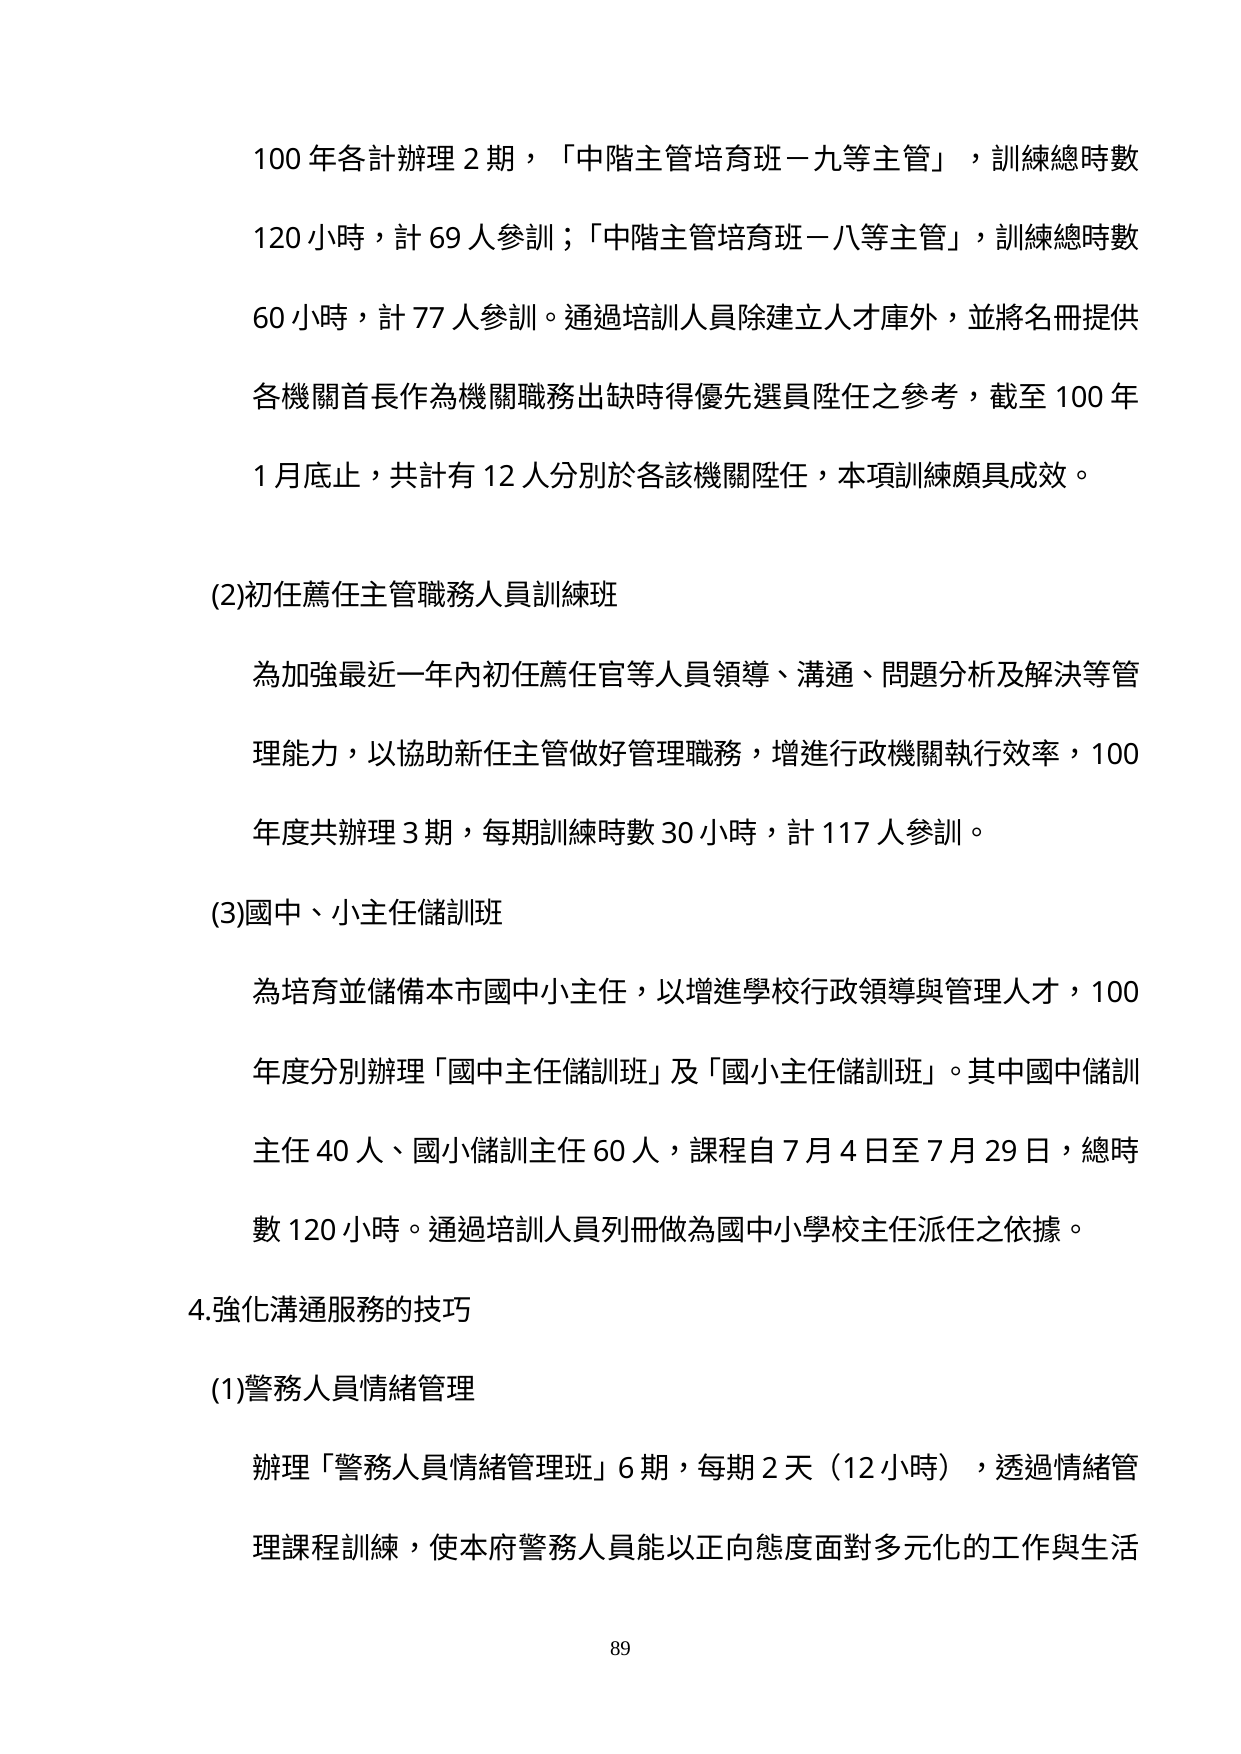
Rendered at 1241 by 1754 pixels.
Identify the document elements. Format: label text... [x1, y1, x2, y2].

text 4.強化溝通服務的技巧 [188, 1268, 1140, 1347]
text (2)初任薦任主管職務人員訓練班 [211, 553, 1140, 633]
text (3)國中、小主任儲訓班 [211, 871, 1140, 950]
text 為培育並儲備本市國中小主任，以增進學校行政領導與管理人才，100年度分別辦理「國中主任儲訓班」及「國小主任儲訓班」。其中國中儲訓主任40人、國小儲訓主任60人，課程自7月4日至7月29日，總時數120小時。通過培訓人員列冊做為國中小學校主任派任之依據。 [252, 950, 1140, 1268]
text 辦理「警務人員情緒管理班」6期，每期2天（12小時），透過情緒管理課程訓練，使本府警務人員能以正向態度面對多元化的工作與生活 [252, 1427, 1140, 1585]
text (1)警務人員情緒管理 [211, 1347, 1140, 1427]
text 為加強最近一年內初任薦任官等人員領導、溝通、問題分析及解決等管理能力，以協助新任主管做好管理職務，增進行政機關執行效率，100年度共辦理3期，每期訓練時數30小時，計117人參訓。 [252, 633, 1140, 871]
text 為培育並儲備本府中階主管人員領導與管理知能，激發研究創新能力與強化協調合作精神，特訂定「高雄市政府儲備中階主管培育計畫」，據以規劃辦理薦任第九職等及薦任第八職等職務主管人員陞任培育訓練。100年各計辦理2期，「中階主管培育班－九等主管」，訓練總時數120小時，計69人參訓；「中階主管培育班－八等主管」，訓練總時數60小時，計77人參訓。通過培訓人員除建立人才庫外，並將名冊提供各機關首長作為機關職務出缺時得優先選員陞任之參考，截至100年1月底止，共計有12人分別於各該機關陞任，本項訓練頗具成效。 [252, 117, 1140, 514]
